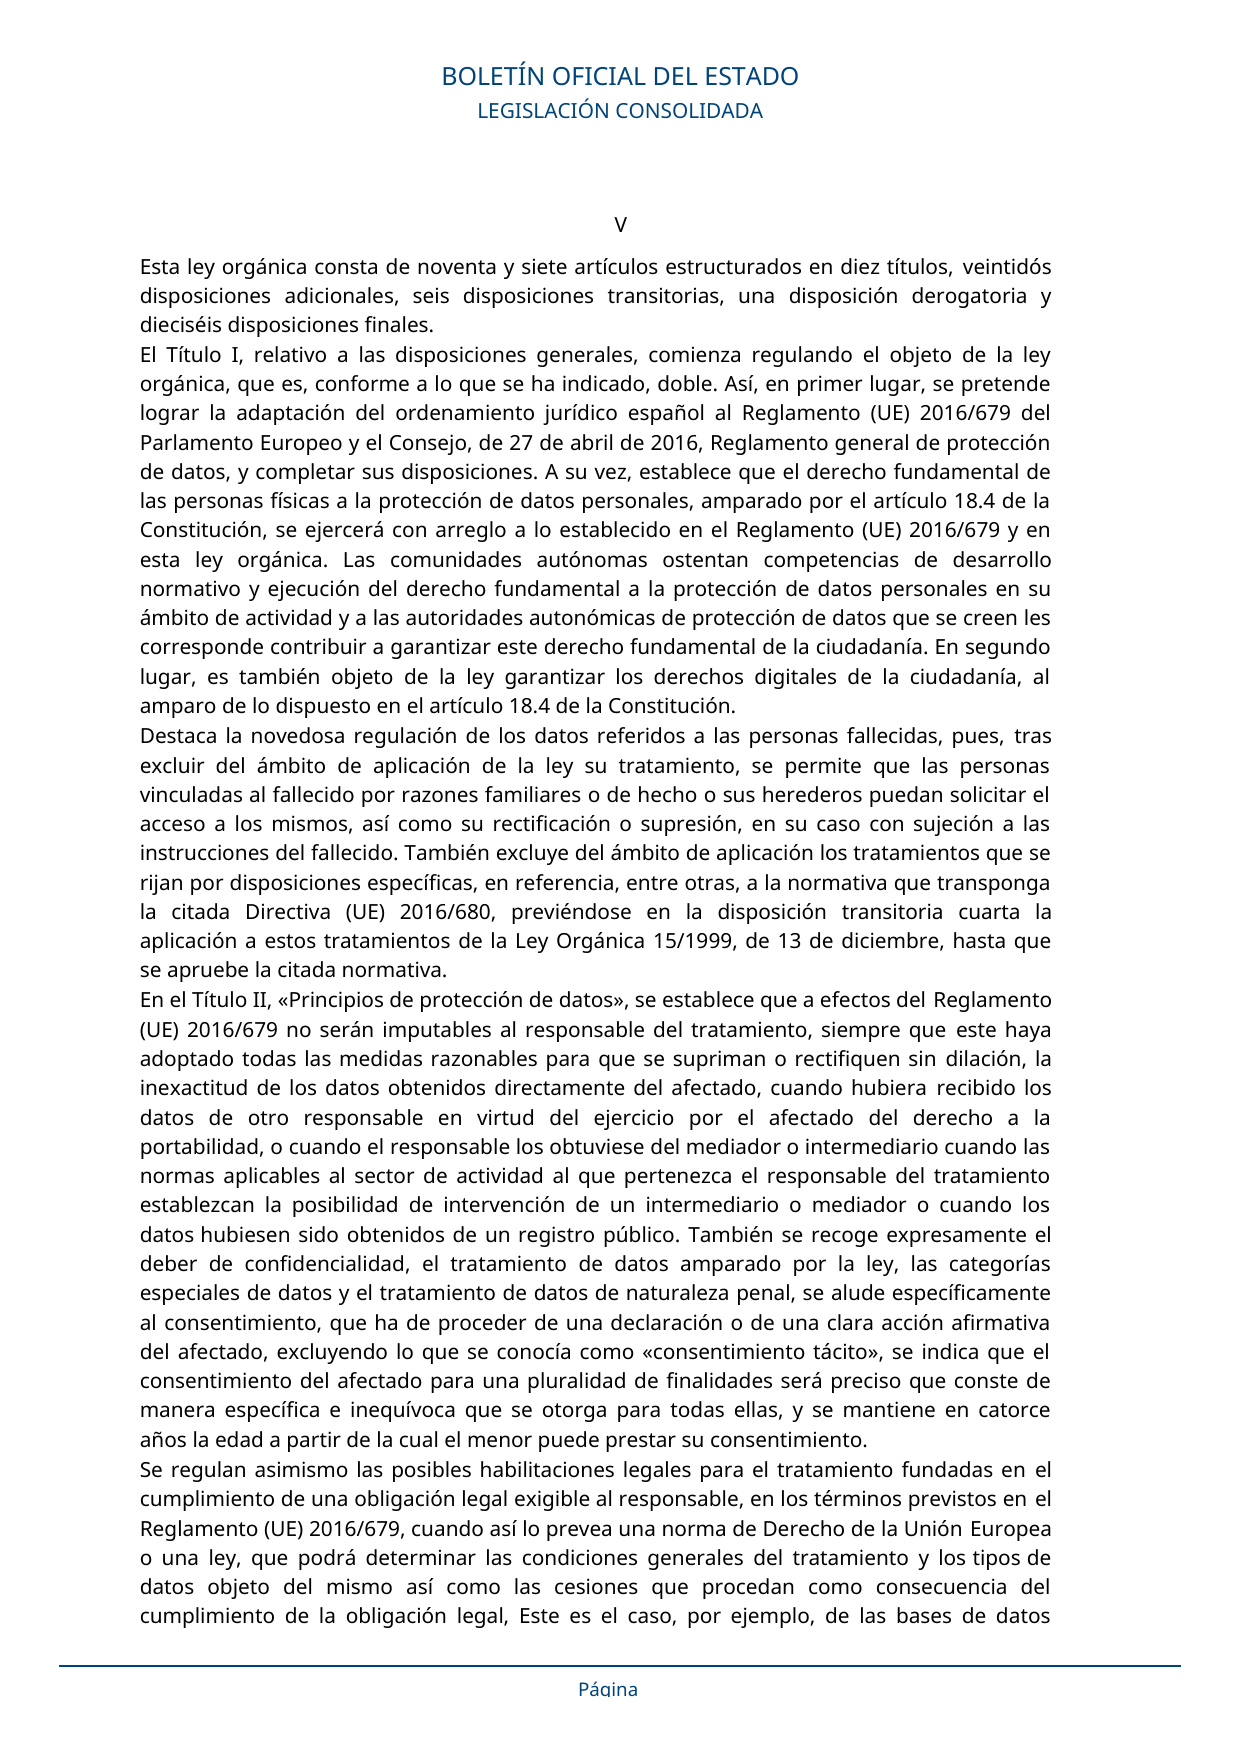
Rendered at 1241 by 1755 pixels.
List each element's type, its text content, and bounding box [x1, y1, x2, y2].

text Se regulan asimismo las posibles habilitaciones legales para el tratamiento fundadas en el cumplimiento de una obligación legal exigible al responsable, en los términos previstos en el Reglamento (UE) 2016/679, cuando así lo prevea una norma de Derecho de la Unión Europea o una ley, que podrá determinar las condiciones generales del tratamiento y los tipos de datos objeto del mismo así como las cesiones que procedan como consecuencia del cumplimiento de la obligación legal, Este es el caso, por ejemplo, de las bases de datos [139, 1455, 1052, 1630]
text Esta ley orgánica consta de noventa y siete artículos estructurados en diez títulos, veintidós disposiciones adicionales, seis disposiciones transitorias, una disposición derogatoria y dieciséis disposiciones finales. [139, 252, 1052, 339]
text Destaca la novedosa regulación de los datos referidos a las personas fallecidas, pues, tras excluir del ámbito de aplicación de la ley su tratamiento, se permite que las personas vinculadas al fallecido por razones familiares o de hecho o sus herederos puedan solicitar el acceso a los mismos, así como su rectificación o supresión, en su caso con sujeción a las instrucciones del fallecido. También excluye del ámbito de aplicación los tratamientos que se rijan por disposiciones específicas, en referencia, entre otras, a la normativa que transponga la citada Directiva (UE) 2016/680, previéndose en la disposición transitoria cuarta la aplicación a estos tratamientos de la Ley Orgánica 15/1999, de 13 de diciembre, hasta que se apruebe la citada normativa. [139, 721, 1052, 984]
text En el Título II, «Principios de protección de datos», se establece que a efectos del Reglamento (UE) 2016/679 no serán imputables al responsable del tratamiento, siempre que este haya adoptado todas las medidas razonables para que se supriman o rectifiquen sin dilación, la inexactitud de los datos obtenidos directamente del afectado, cuando hubiera recibido los datos de otro responsable en virtud del ejercicio por el afectado del derecho a la portabilidad, o cuando el responsable los obtuviese del mediador o intermediario cuando las normas aplicables al sector de actividad al que pertenezca el responsable del tratamiento establezcan la posibilidad de intervención de un intermediario o mediador o cuando los datos hubiesen sido obtenidos de un registro público. También se recoge expresamente el deber de confidencialidad, el tratamiento de datos amparado por la ley, las categorías especiales de datos y el tratamiento de datos de naturaleza penal, se alude específicamente al consentimiento, que ha de proceder de una declaración o de una clara acción afirmativa del afectado, excluyendo lo que se conocía como «consentimiento tácito», se indica que el consentimiento del afectado para una pluralidad de finalidades será preciso que conste de manera específica e inequívoca que se otorga para todas ellas, y se mantiene en catorce años la edad a partir de la cual el menor puede prestar su consentimiento. [139, 986, 1052, 1453]
text V [139, 210, 1101, 238]
text El Título I, relativo a las disposiciones generales, comienza regulando el objeto de la ley orgánica, que es, conforme a lo que se ha indicado, doble. Así, en primer lugar, se pretende lograr la adaptación del ordenamiento jurídico español al Reglamento (UE) 2016/679 del Parlamento Europeo y el Consejo, de 27 de abril de 2016, Reglamento general de protección de datos, y completar sus disposiciones. A su vez, establece que el derecho fundamental de las personas físicas a la protección de datos personales, amparado por el artículo 18.4 de la Constitución, se ejercerá con arreglo a lo establecido en el Reglamento (UE) 2016/679 y en esta ley orgánica. Las comunidades autónomas ostentan competencias de desarrollo normativo y ejecución del derecho fundamental a la protección de datos personales en su ámbito de actividad y a las autoridades autonómicas de protección de datos que se creen les corresponde contribuir a garantizar este derecho fundamental de la ciudadanía. En segundo lugar, es también objeto de la ley garantizar los derechos digitales de la ciudadanía, al amparo de lo dispuesto en el artículo 18.4 de la Constitución. [139, 340, 1052, 719]
